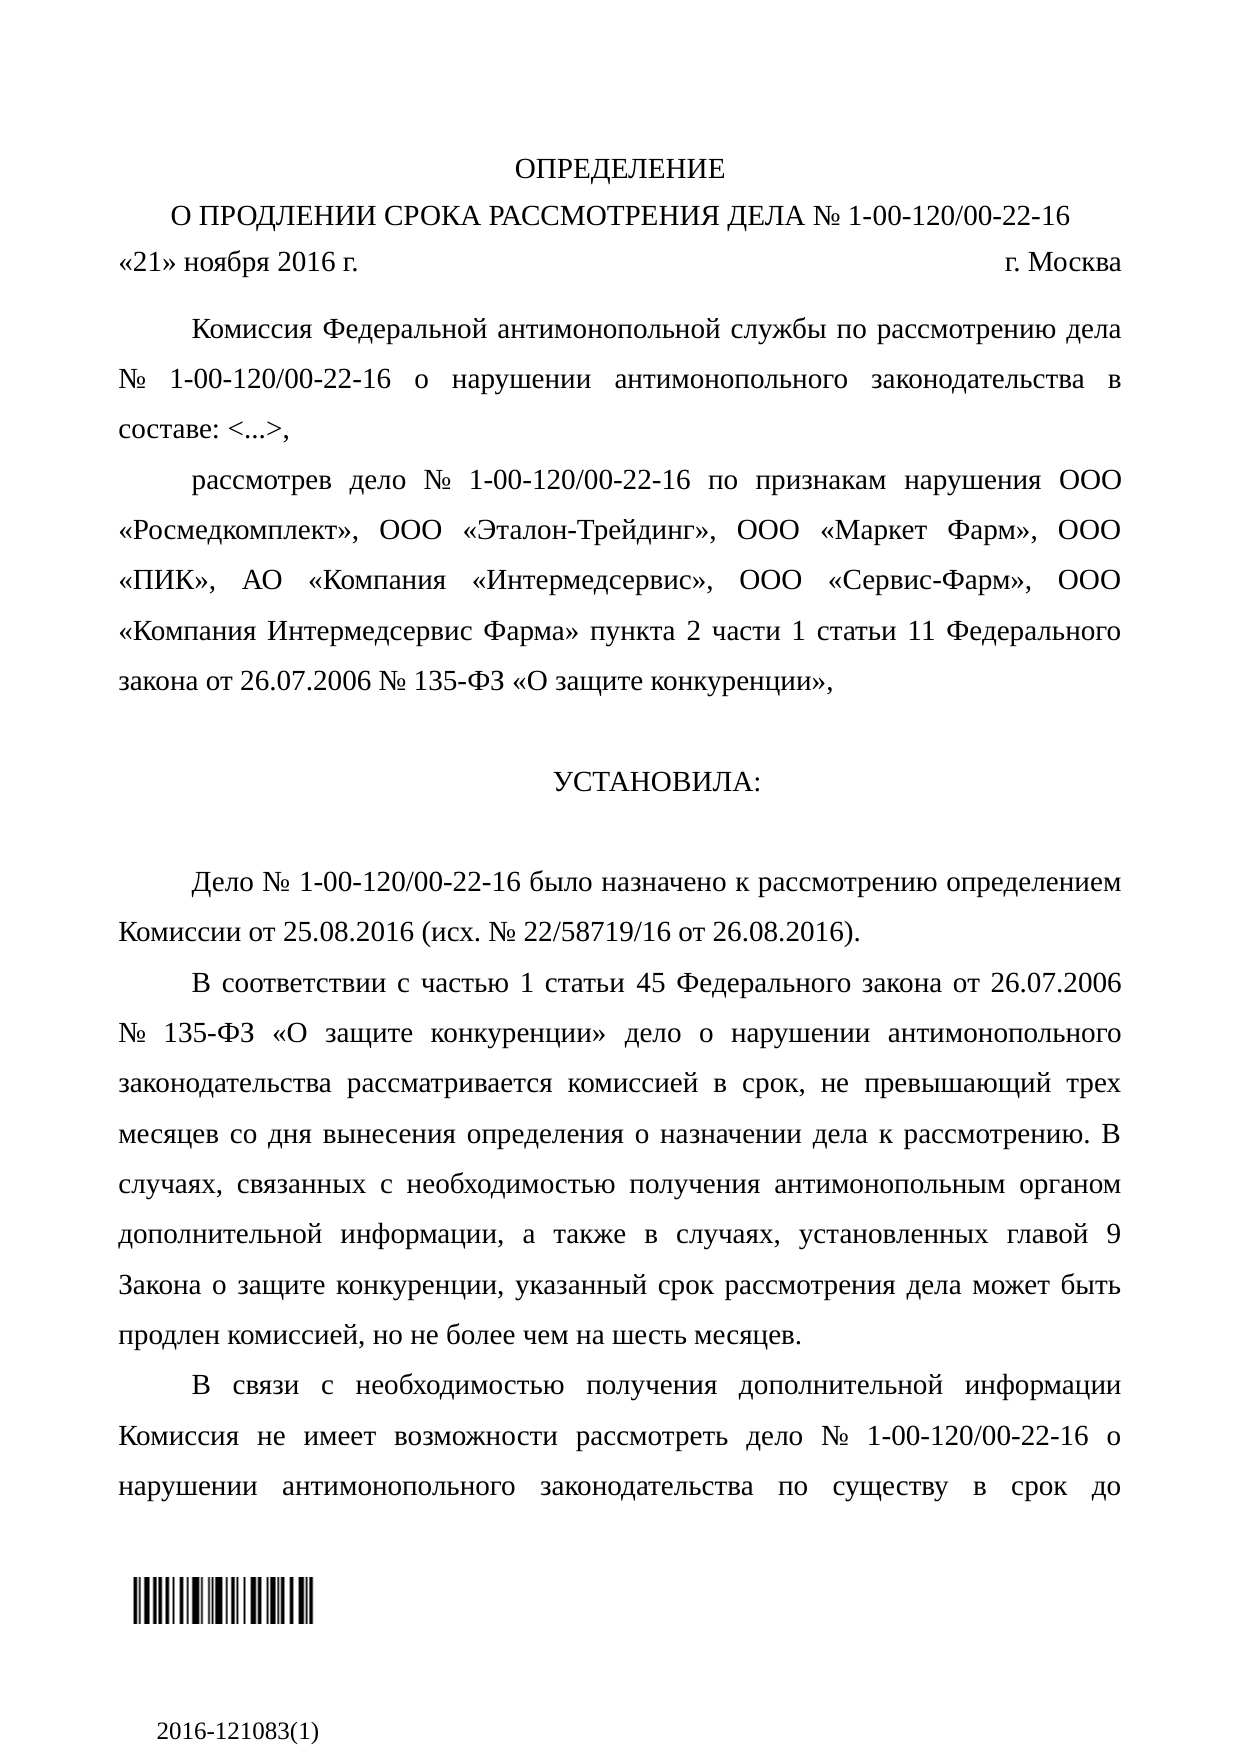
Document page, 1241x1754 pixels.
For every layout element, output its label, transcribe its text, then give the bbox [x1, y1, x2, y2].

picture [118, 1577, 331, 1624]
text «21» ноября 2016 г. г. Москва [118, 244, 1122, 277]
text Дело № 1-00-120/00-22-16 было назначено к рассмотрению определением Комиссии от 25.08.2016 (исх. № 22/58719/16 от 26.08.2016). [118, 864, 1122, 948]
text рассмотрев дело № 1-00-120/00-22-16 по признакам нарушения ООО «Росмедкомплект», ООО «Эталон-Трейдинг», ООО «Маркет Фарм», ООО «ПИК», АО «Компания «Интермедсервис», ООО «Сервис-Фарм», ООО «Компания Интермедсервис Фарма» пункта 2 части 1 статьи 11 Федерального закона от 26.07.2006 № 135-ФЗ «О защите конкуренции», [118, 462, 1122, 697]
text ОПРЕДЕЛЕНИЕ [118, 152, 1122, 185]
text О ПРОДЛЕНИИ СРОКА РАССМОТРЕНИЯ ДЕЛА № 1-00-120/00-22-16 [118, 198, 1122, 231]
text В соответствии с частью 1 статьи 45 Федерального закона от 26.07.2006 № 135-ФЗ «О защите конкуренции» дело о нарушении антимонопольного законодательства рассматривается комиссией в срок, не превышающий трех месяцев со дня вынесения определения о назначении дела к рассмотрению. В случаях, связанных с необходимостью получения антимонопольным органом дополнительной информации, а также в случаях, установленных главой 9 Закона о защите конкуренции, указанный срок рассмотрения дела может быть продлен комиссией, но не более чем на шесть месяцев. [118, 965, 1122, 1351]
text Комиссия Федеральной антимонопольной службы по рассмотрению дела № 1-00-120/00-22-16 о нарушении антимонопольного законодательства в составе: <...>, [118, 311, 1122, 445]
text В связи с необходимостью получения дополнительной информации Комиссия не имеет возможности рассмотреть дело № 1-00-120/00-22-16 о нарушении антимонопольного законодательства по существу в срок до [118, 1367, 1122, 1502]
text УСТАНОВИЛА: [118, 764, 1122, 797]
